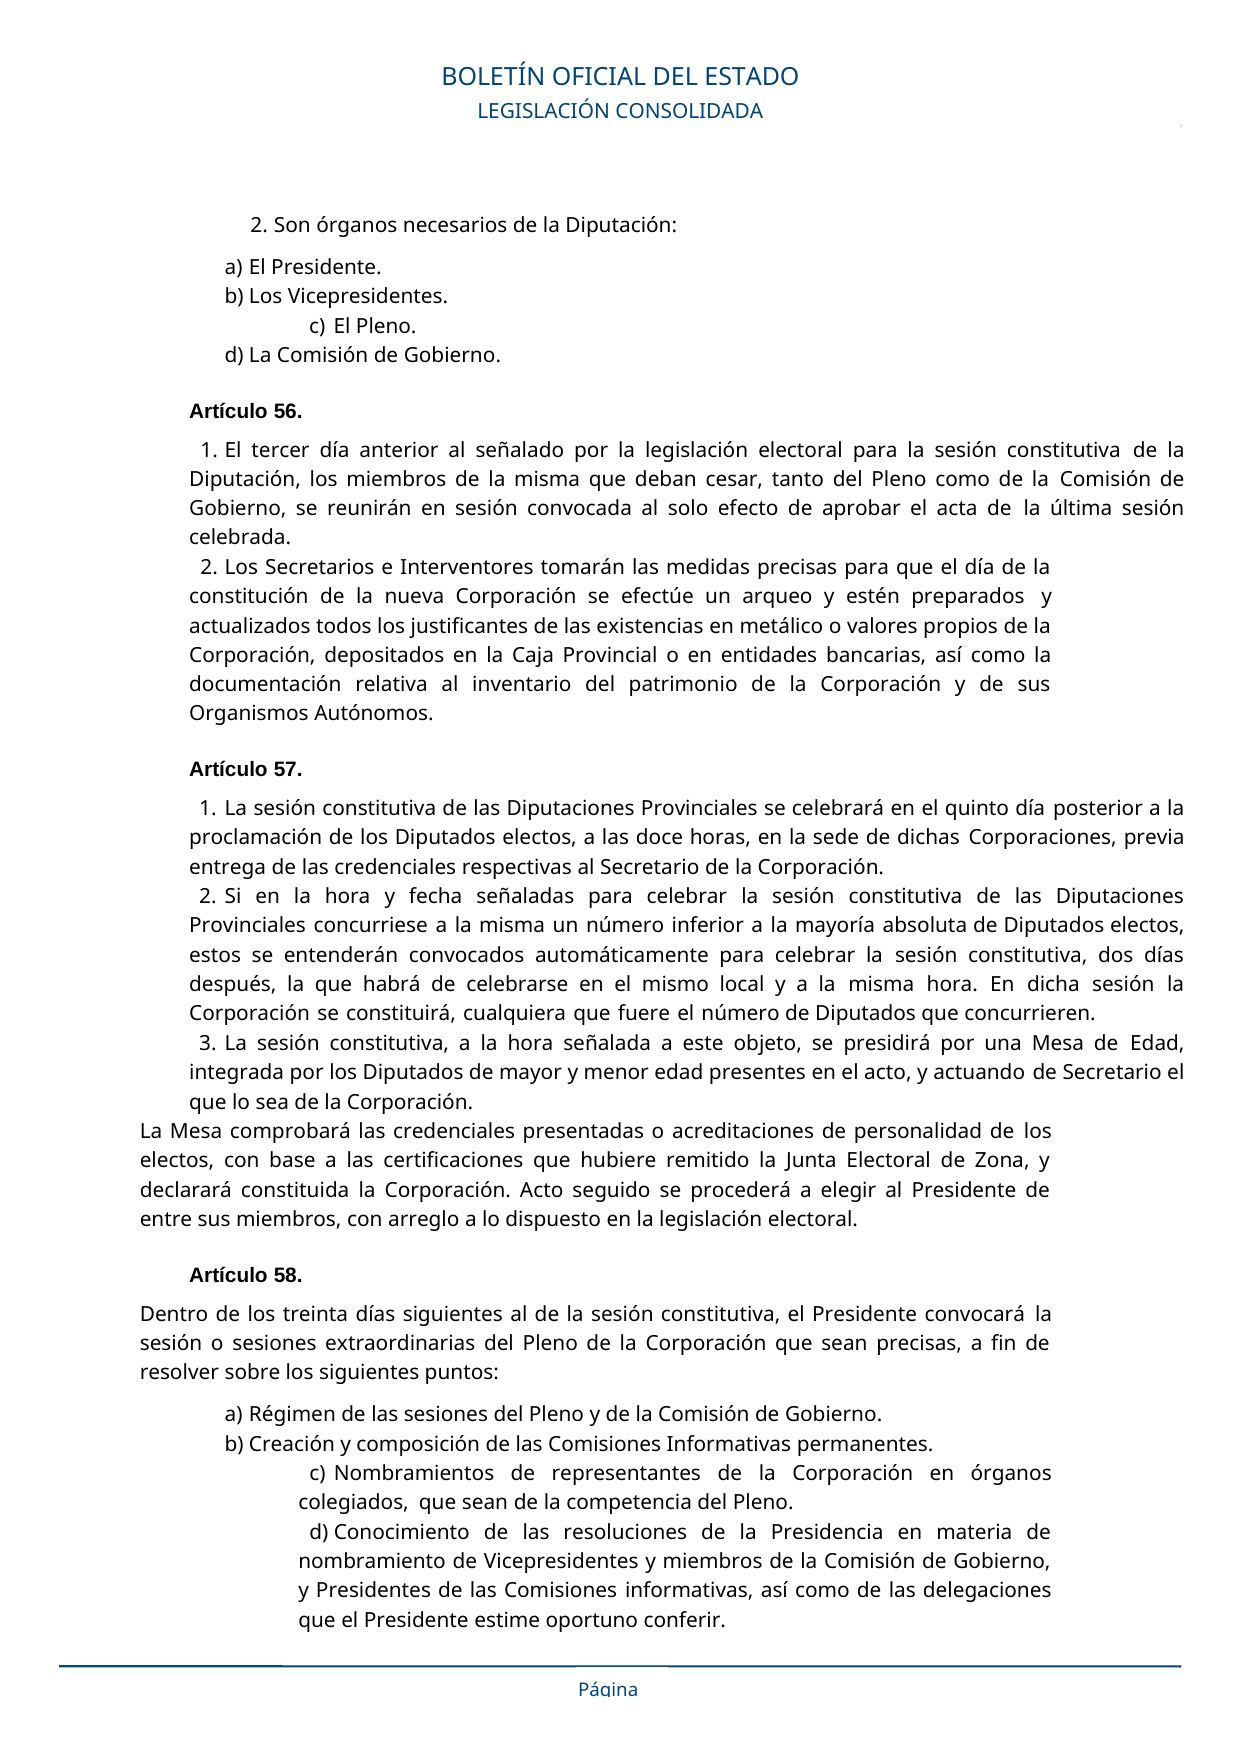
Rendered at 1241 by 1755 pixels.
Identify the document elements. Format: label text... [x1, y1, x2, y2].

text La Mesa comprobará las credenciales presentadas o acreditaciones de personalidad de los electos, con base a las certificaciones que hubiere remitido la Junta Electoral de Zona, y declarará constituida la Corporación. Acto seguido se procederá a elegir al Presidente de entre sus miembros, con arreglo a lo dispuesto en la legislación electoral. [139, 1116, 1052, 1232]
list El tercer día anterior al señalado por la legislación electoral para la sesión constitutiva de la Diputación, los miembros de la misma que deban cesar, tanto del Pleno como de la Comisión de Gobierno, se reunirán en sesión convocada al solo efecto de aprobar el acta de la última sesión celebrada. [165, 435, 1184, 551]
list Conocimiento de las resoluciones de la Presidencia en materia de nombramiento de Vicepresidentes y miembros de la Comisión de Gobierno, y Presidentes de las Comisiones informativas, así como de las delegaciones que el Presidente estime oportuno conferir. [274, 1517, 1052, 1633]
list Los Vicepresidentes. [224, 281, 1184, 310]
list Son órganos necesarios de la Diputación: [250, 210, 1184, 238]
list Nombramientos de representantes de la Corporación en órganos colegiados, que sean de la competencia del Pleno. [274, 1458, 1052, 1516]
subtitle Artículo 57. [189, 757, 1184, 781]
list Régimen de las sesiones del Pleno y de la Comisión de Gobierno. [224, 1399, 1184, 1428]
list Los Secretarios e Interventores tomarán las medidas precisas para que el día de la constitución de la nueva Corporación se efectúe un arqueo y estén preparados y actualizados todos los justificantes de las existencias en metálico o valores propios de la Corporación, depositados en la Caja Provincial o en entidades bancarias, así como la documentación relativa al inventario del patrimonio de la Corporación y de sus Organismos Autónomos. [165, 552, 1052, 727]
list El Pleno. [309, 311, 1184, 339]
list La sesión constitutiva, a la hora señalada a este objeto, se presidirá por una Mesa de Edad, integrada por los Diputados de mayor y menor edad presentes en el acto, y actuando de Secretario el que lo sea de la Corporación. [163, 1028, 1184, 1115]
subtitle Artículo 56. [189, 398, 1184, 422]
list La Comisión de Gobierno. [224, 340, 1184, 369]
list El Presidente. [224, 252, 1184, 280]
list Si en la hora y fecha señaladas para celebrar la sesión constitutiva de las Diputaciones Provinciales concurriese a la misma un número inferior a la mayoría absoluta de Diputados electos, estos se entenderán convocados automáticamente para celebrar la sesión constitutiva, dos días después, la que habrá de celebrarse en el mismo local y a la misma hora. En dicha sesión la Corporación se constituirá, cualquiera que fuere el número de Diputados que concurrieren. [163, 881, 1184, 1027]
list Creación y composición de las Comisiones Informativas permanentes. [224, 1429, 1184, 1457]
text Dentro de los treinta días siguientes al de la sesión constitutiva, el Presidente convocará la sesión o sesiones extraordinarias del Pleno de la Corporación que sean precisas, a fin de resolver sobre los siguientes puntos: [139, 1299, 1052, 1386]
list La sesión constitutiva de las Diputaciones Provinciales se celebrará en el quinto día posterior a la proclamación de los Diputados electos, a las doce horas, en la sede de dichas Corporaciones, previa entrega de las credenciales respectivas al Secretario de la Corporación. [163, 793, 1184, 880]
subtitle Artículo 58. [189, 1262, 1184, 1286]
